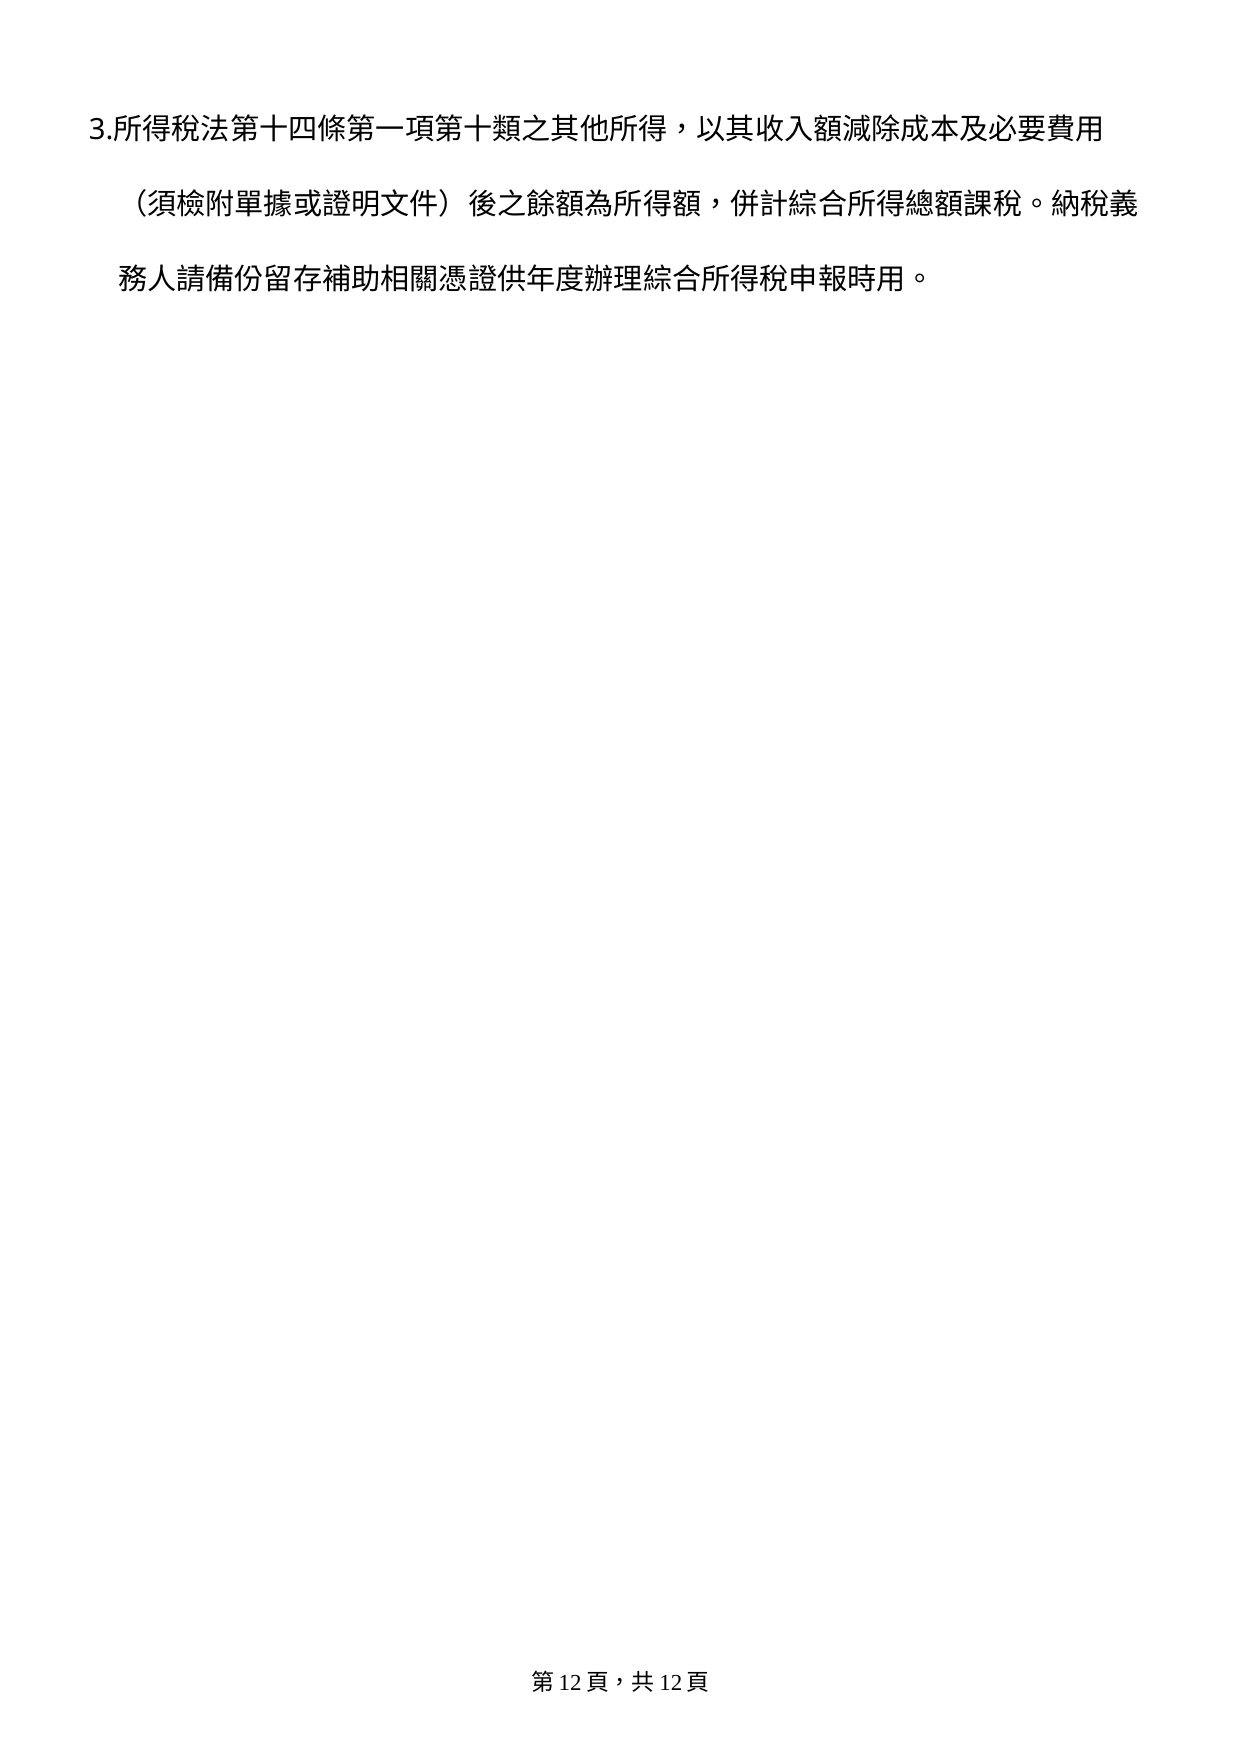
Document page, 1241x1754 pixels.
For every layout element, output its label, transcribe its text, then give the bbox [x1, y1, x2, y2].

text 3.所得稅法第十四條第一項第十類之其他所得，以其收入額減除成本及必要費用（須檢附單據或證明文件）後之餘額為所得額，併計綜合所得總額課稅。納稅義務人請備份留存補助相關憑證供年度辦理綜合所得稅申報時用。 [89, 89, 1152, 314]
